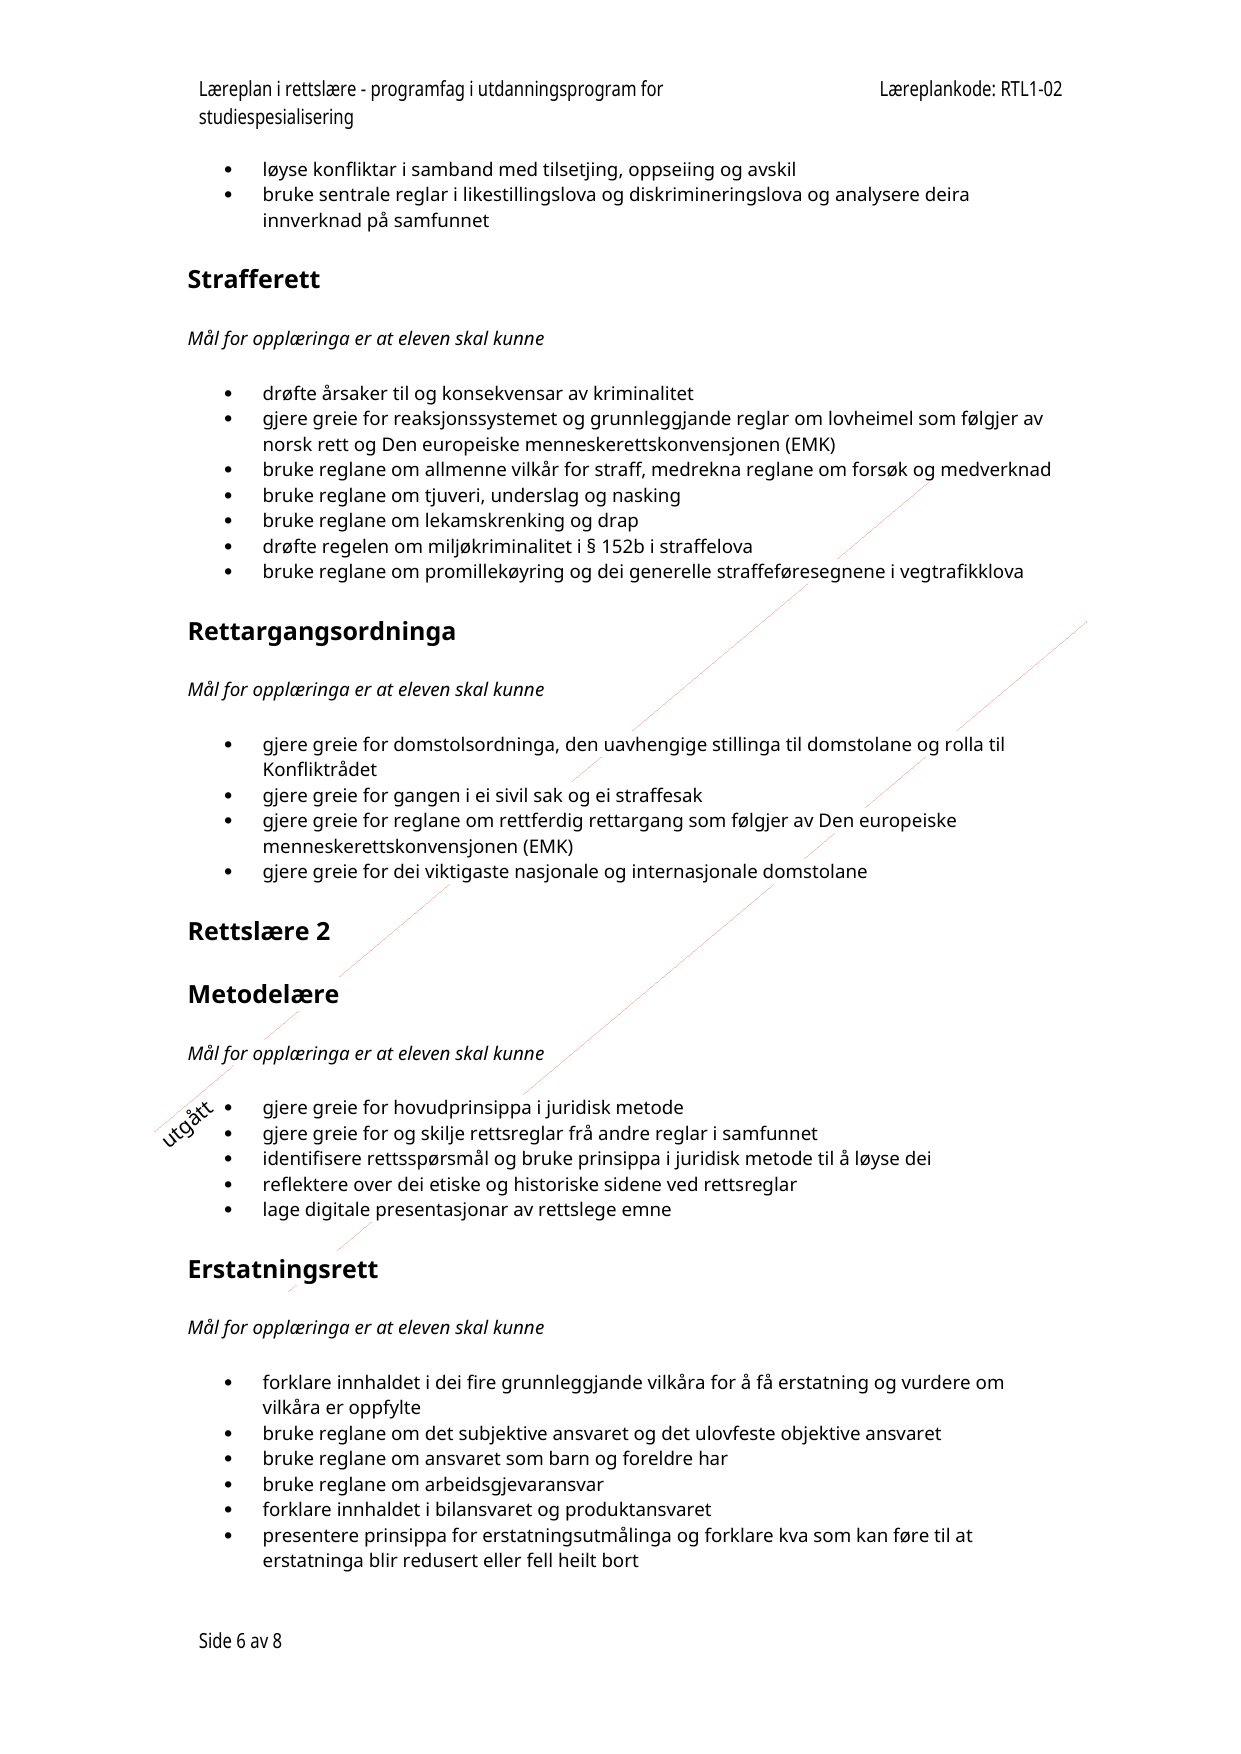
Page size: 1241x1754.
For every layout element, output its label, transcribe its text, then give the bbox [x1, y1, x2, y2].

list gjere greie for reglane om rettferdig rettargang som følgjer av Den europeiske menneskerettskonvensjonen (EMK) [573, 833, 833, 859]
subtitle Strafferett [327, 262, 1053, 296]
list gjere greie for reglane om rettferdig rettargang som følgjer av Den europeiske menneskerettskonvensjonen (EMK) [805, 808, 1053, 859]
list gjere greie for gangen i ei sivil sak og ei straffesak [866, 782, 1053, 808]
list bruke reglane om arbeidsgjevaransvar [225, 1471, 263, 1497]
list gjere greie for gangen i ei sivil sak og ei straffesak [703, 782, 894, 808]
text Mål for opplæringa er at eleven skal kunne [551, 325, 1053, 351]
subtitle Rettslære 2 [330, 913, 413, 947]
list bruke reglane om promillekøyring og dei generelle straffeføresegnene i vegtrafikklova [225, 558, 836, 584]
subtitle Rettargangsordninga [734, 613, 1053, 647]
list identifisere rettsspørsmål og bruke prinsippa i juridisk metode til å løyse dei [932, 1146, 1053, 1171]
list bruke reglane om det subjektive ansvaret og det ulovfeste objektive ansvaret [942, 1420, 1053, 1446]
text Mål for opplæringa er at eleven skal kunne [551, 676, 696, 702]
text Mål for opplæringa er at eleven skal kunne [187, 1314, 1053, 1340]
list gjere greie for hovudprinsippa i juridisk metode [524, 1094, 1053, 1120]
list bruke reglane om promillekøyring og dei generelle straffeføresegnene i vegtrafikklova [839, 558, 1053, 584]
subtitle Erstatningsrett [385, 1251, 1053, 1285]
list bruke sentrale reglar i likestillingslova og diskrimineringslova og analysere deira innverknad på samfunnet [489, 182, 1053, 233]
text Mål for opplæringa er at eleven skal kunne [992, 676, 1053, 702]
list drøfte regelen om miljøkriminalitet i § 152b i straffelova [753, 533, 866, 558]
list gjere greie for domstolsordninga, den uavhengige stillinga til domstolane og rolla til Konfliktrådet [897, 731, 1053, 782]
list lage digitale presentasjonar av rettslege emne [672, 1197, 1053, 1222]
list gjere greie for og skilje rettsreglar frå andre reglar i samfunnet [818, 1120, 1053, 1146]
list bruke reglane om ansvaret som barn og foreldre har [728, 1446, 1053, 1471]
subtitle Rettslære 2 [701, 913, 1053, 947]
list lage digitale presentasjonar av rettslege emne [225, 1197, 263, 1222]
list [870, 507, 1053, 533]
list bruke reglane om tjuveri, underslag og nasking [681, 482, 927, 507]
subtitle Metodelære [339, 977, 661, 1011]
list gjere greie for domstolsordninga, den uavhengige stillinga til domstolane og rolla til Konfliktrådet [377, 757, 599, 782]
list bruke reglane om arbeidsgjevaransvar [604, 1471, 1053, 1497]
text Mål for opplæringa er at eleven skal kunne [551, 1040, 586, 1065]
list drøfte årsaker til og konsekvensar av kriminalitet [694, 380, 1053, 405]
subtitle Rettslære 2 [376, 913, 738, 947]
list bruke reglane om tjuveri, underslag og nasking [901, 482, 1053, 507]
list forklare innhaldet i dei fire grunnleggjande vilkåra for å få erstatning og vurdere om vilkåra er oppfylte [421, 1369, 1053, 1420]
list gjere greie for domstolsordninga, den uavhengige stillinga til domstolane og rolla til Konfliktrådet [573, 757, 924, 782]
list reflektere over dei etiske og historiske sidene ved rettsreglar [797, 1171, 1053, 1197]
list bruke reglane om lekamskrenking og drap [225, 507, 897, 533]
list drøfte regelen om miljøkriminalitet i § 152b i straffelova [840, 533, 1053, 558]
subtitle Metodelære [624, 977, 1053, 1011]
list forklare innhaldet i bilansvaret og produktansvaret [712, 1497, 1053, 1522]
list gjere greie for hovudprinsippa i juridisk metode [225, 1094, 522, 1120]
list gjere greie for dei viktigaste nasjonale og internasjonale domstolane [868, 859, 1053, 884]
text Mål for opplæringa er at eleven skal kunne [560, 1040, 1053, 1065]
list gjere greie for reaksjonssystemet og grunnleggjande reglar om lovheimel som følgjer av norsk rett og Den europeiske menneskerettskonvensjonen (EMK) [836, 405, 1053, 456]
text Mål for opplæringa er at eleven skal kunne [668, 676, 1020, 702]
list løyse konfliktar i samband med tilsetjing, oppseiing og avskil [797, 156, 1053, 182]
list presentere prinsippa for erstatningsutmålinga og forklare kva som kan føre til at erstatninga blir redusert eller fell heilt bort [639, 1522, 1053, 1573]
list bruke reglane om tjuveri, underslag og nasking [225, 482, 263, 507]
subtitle Rettargangsordninga [463, 613, 771, 647]
